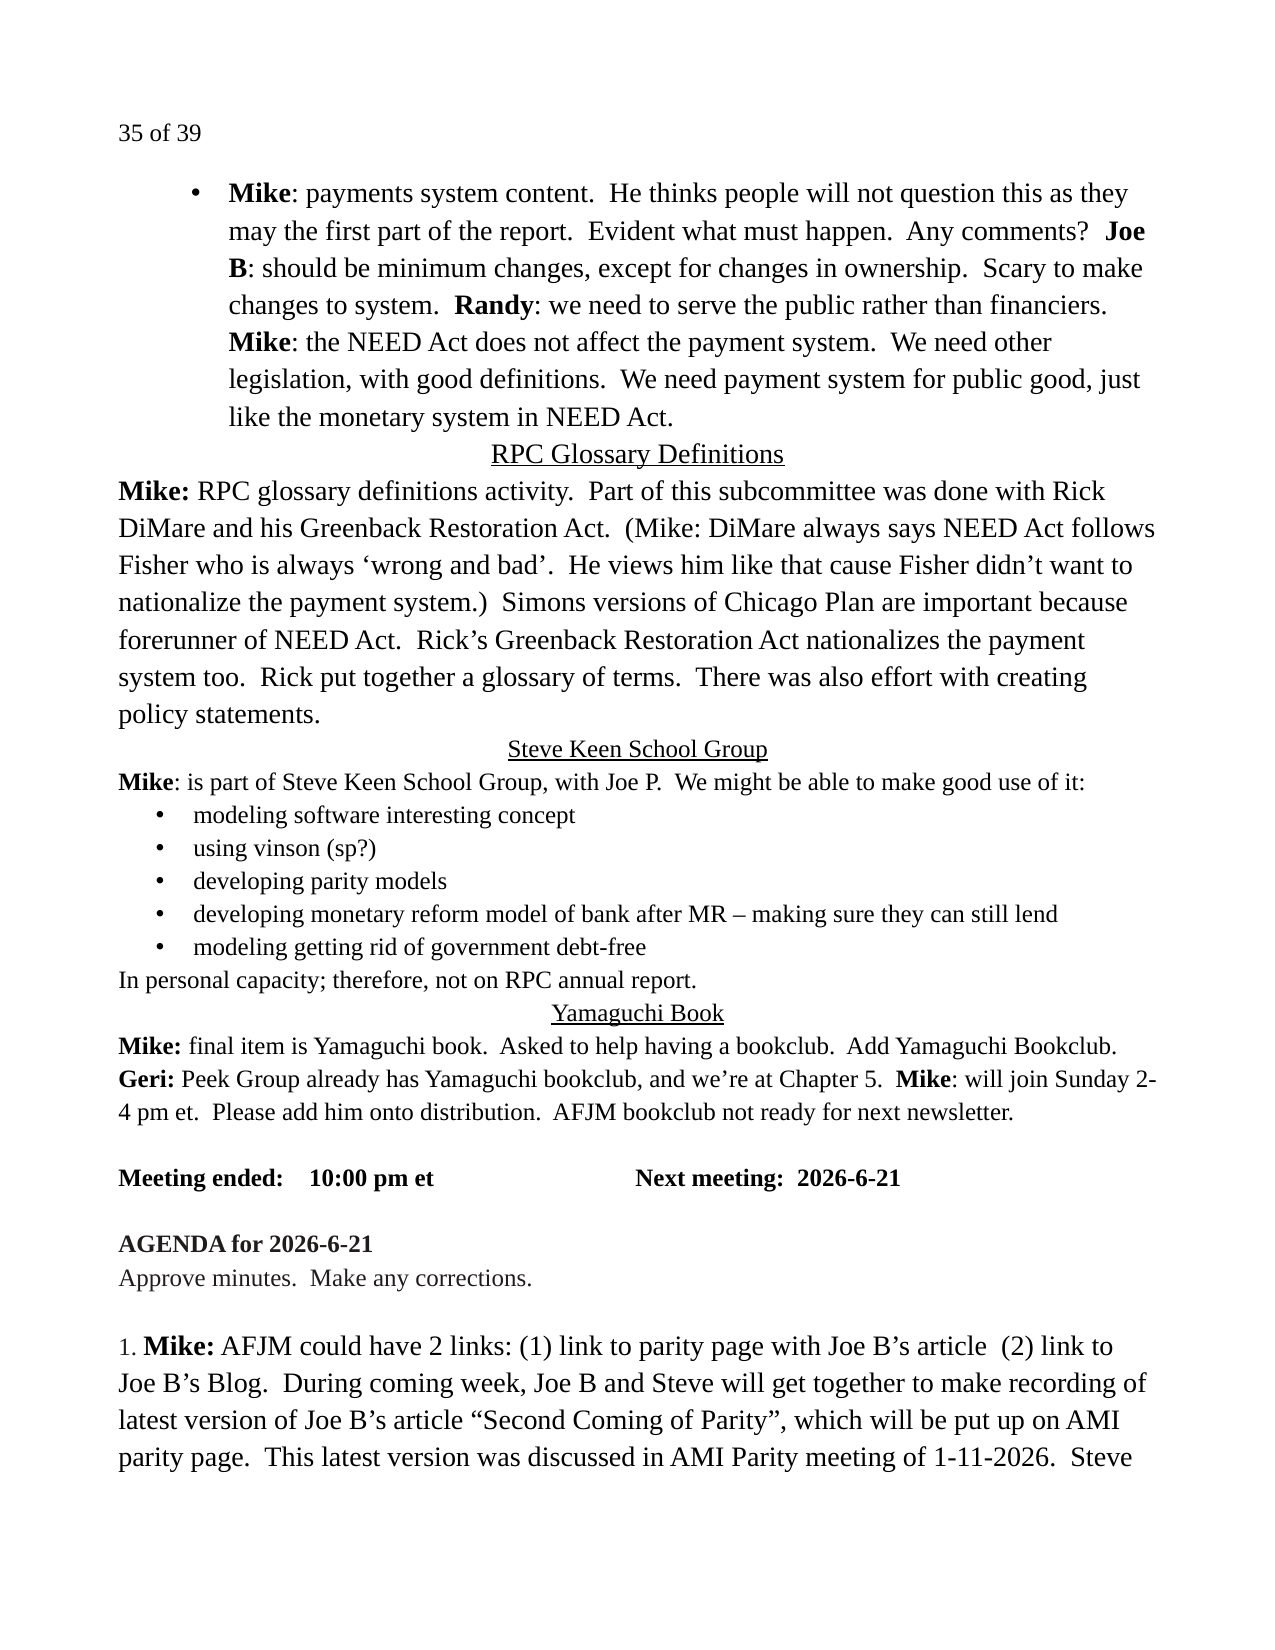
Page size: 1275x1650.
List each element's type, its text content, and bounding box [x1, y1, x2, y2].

text Meeting ended: 10:00 pm et Next meeting: 2026-6-21 [118, 1163, 1157, 1192]
text Approve minutes. Make any corrections. [118, 1263, 1157, 1291]
text Yamaguchi Book [118, 998, 1157, 1027]
list modeling software interesting concept [156, 800, 1157, 829]
text RPC Glossary Definitions [118, 437, 1157, 469]
text Mike: final item is Yamaguchi book. Asked to help having a bookclub. Add Yamaguchi Bookclub. Geri: Peek Group already has Yamaguchi bookclub, and we’re at Chapter 5. Mike: will join Sunday 2-4 pm et. Please add him onto distribution. AFJM bookclub not ready for next newsletter. [118, 1031, 1157, 1126]
text AGENDA for 2026-6-21 [118, 1229, 1157, 1258]
text 1. Mike: AFJM could have 2 links: (1) link to parity page with Joe B’s article (2) link to Joe B’s Blog. During coming week, Joe B and Steve will get together to make recording of latest version of Joe B’s article “Second Coming of Parity”, which will be put up on AMI parity page. This latest version was discussed in AMI Parity meeting of 1-11-2026. Steve [118, 1329, 1157, 1473]
text Steve Keen School Group [118, 734, 1157, 763]
list modeling getting rid of government debt-free [156, 932, 1157, 961]
list using vinson (sp?) [156, 833, 1157, 862]
text Mike: is part of Steve Keen School Group, with Joe P. We might be able to make good use of it: [118, 767, 1157, 796]
list developing parity models [156, 866, 1157, 895]
list Mike: payments system content. He thinks people will not question this as they may the first part of the report. Evident what must happen. Any comments? Joe B: should be minimum changes, except for changes in ownership. Scary to make changes to system. Randy: we need to serve the public rather than financiers. Mike: the NEED Act does not affect the payment system. We need other legislation, with good definitions. We need payment system for public good, just like the monetary system in NEED Act. [191, 176, 1157, 432]
text In personal capacity; therefore, not on RPC annual report. [118, 965, 1157, 994]
text Mike: RPC glossary definitions activity. Part of this subcommittee was done with Rick DiMare and his Greenback Restoration Act. (Mike: DiMare always says NEED Act follows Fisher who is always ‘wrong and bad’. He views him like that cause Fisher didn’t want to nationalize the payment system.) Simons versions of Chicago Plan are important because forerunner of NEED Act. Rick’s Greenback Restoration Act nationalizes the payment system too. Rick put together a glossary of terms. There was also effort with creating policy statements. [118, 474, 1157, 729]
list developing monetary reform model of bank after MR – making sure they can still lend [156, 899, 1157, 928]
